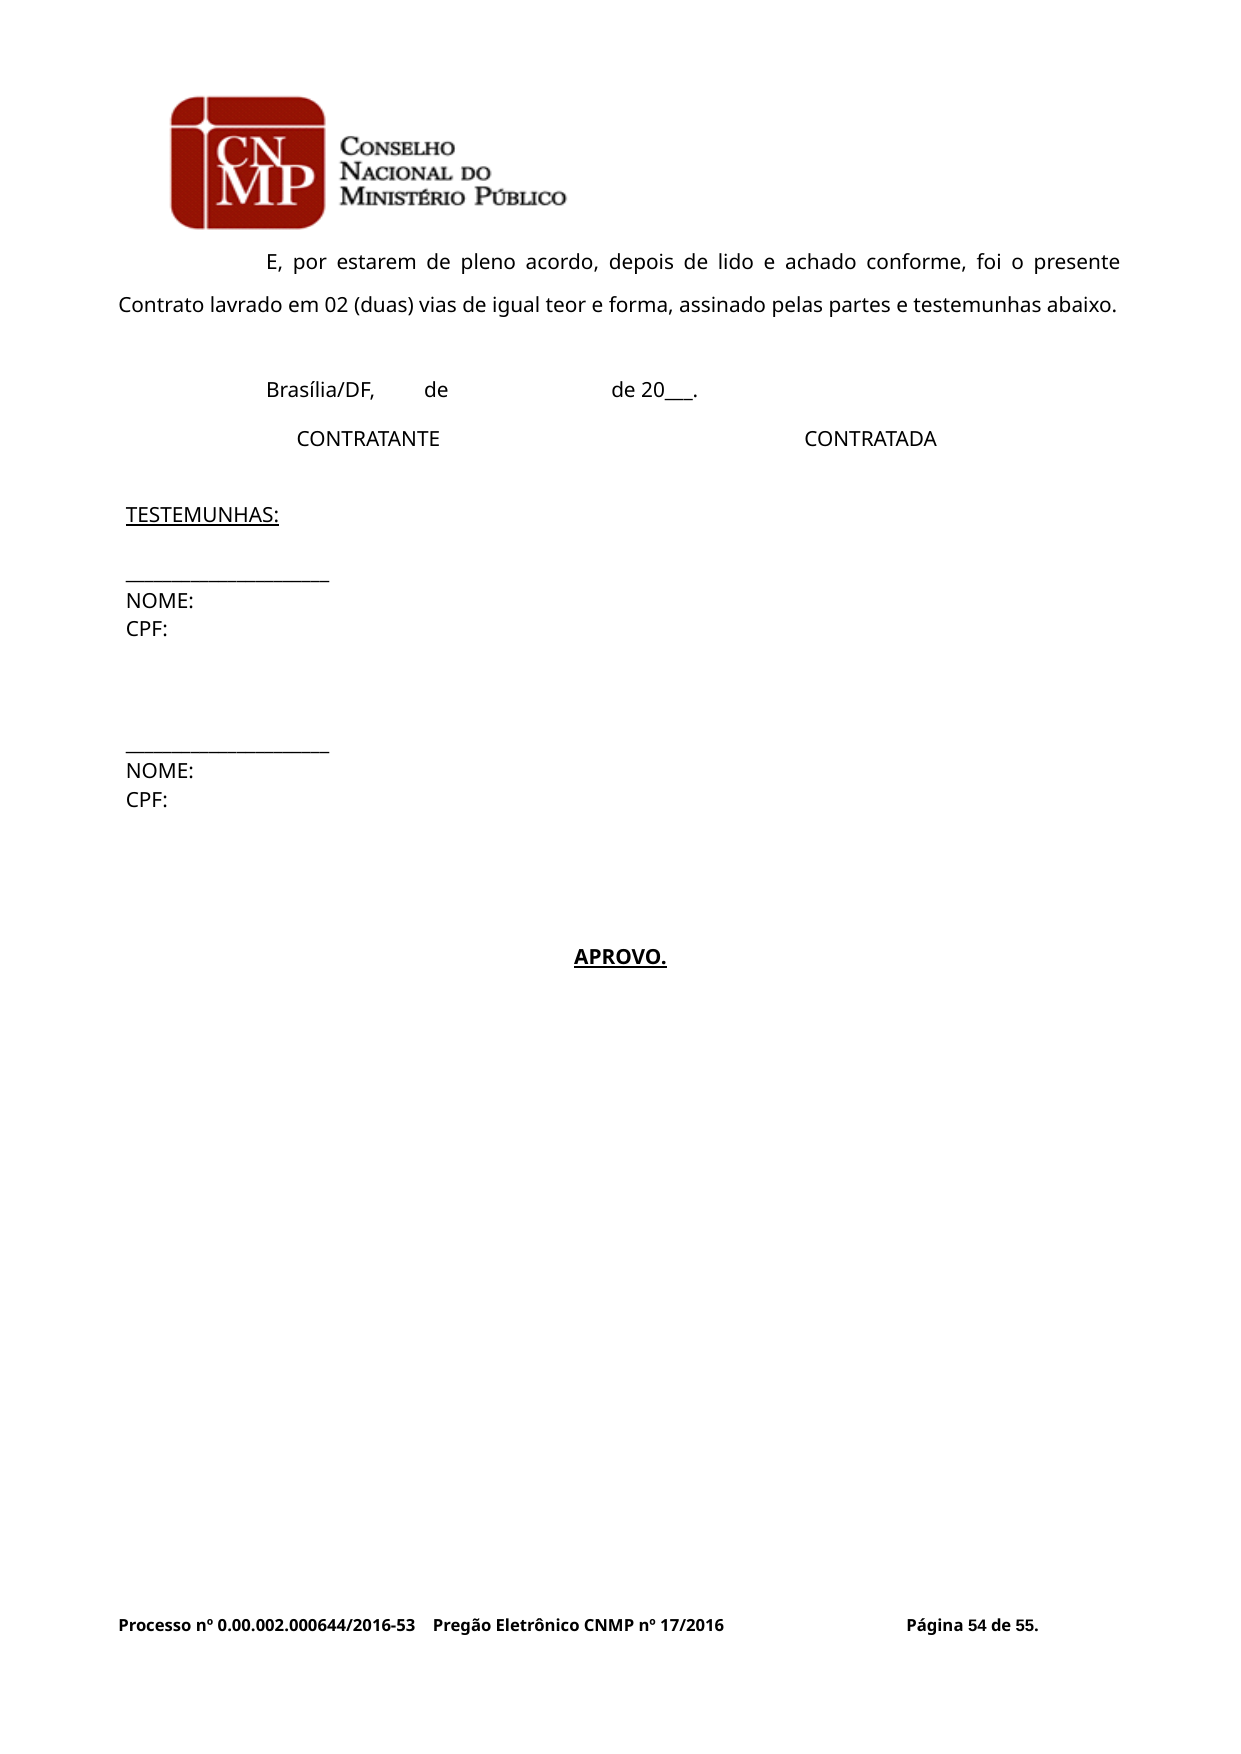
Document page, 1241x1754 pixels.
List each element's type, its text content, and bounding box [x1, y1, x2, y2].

table_cell ______________________ NOME: CPF: [118, 529, 1078, 699]
table_header TESTEMUNHAS: [118, 500, 1078, 529]
text APROVO. [118, 942, 1122, 971]
text E, por estarem de pleno acordo, depois de lido e achado conforme, foi o presente Contrato lavrado em 02 (duas) vias de igual teor e forma, assinado pelas partes e testemunhas abaixo. [118, 247, 1122, 318]
table_header CONTRATANTE [117, 418, 619, 458]
table_header CONTRATADA [619, 418, 1122, 458]
table_cell ______________________ NOME: CPF: [118, 700, 1078, 813]
subtitle Brasília/DF, de de 20___. [118, 375, 1122, 404]
